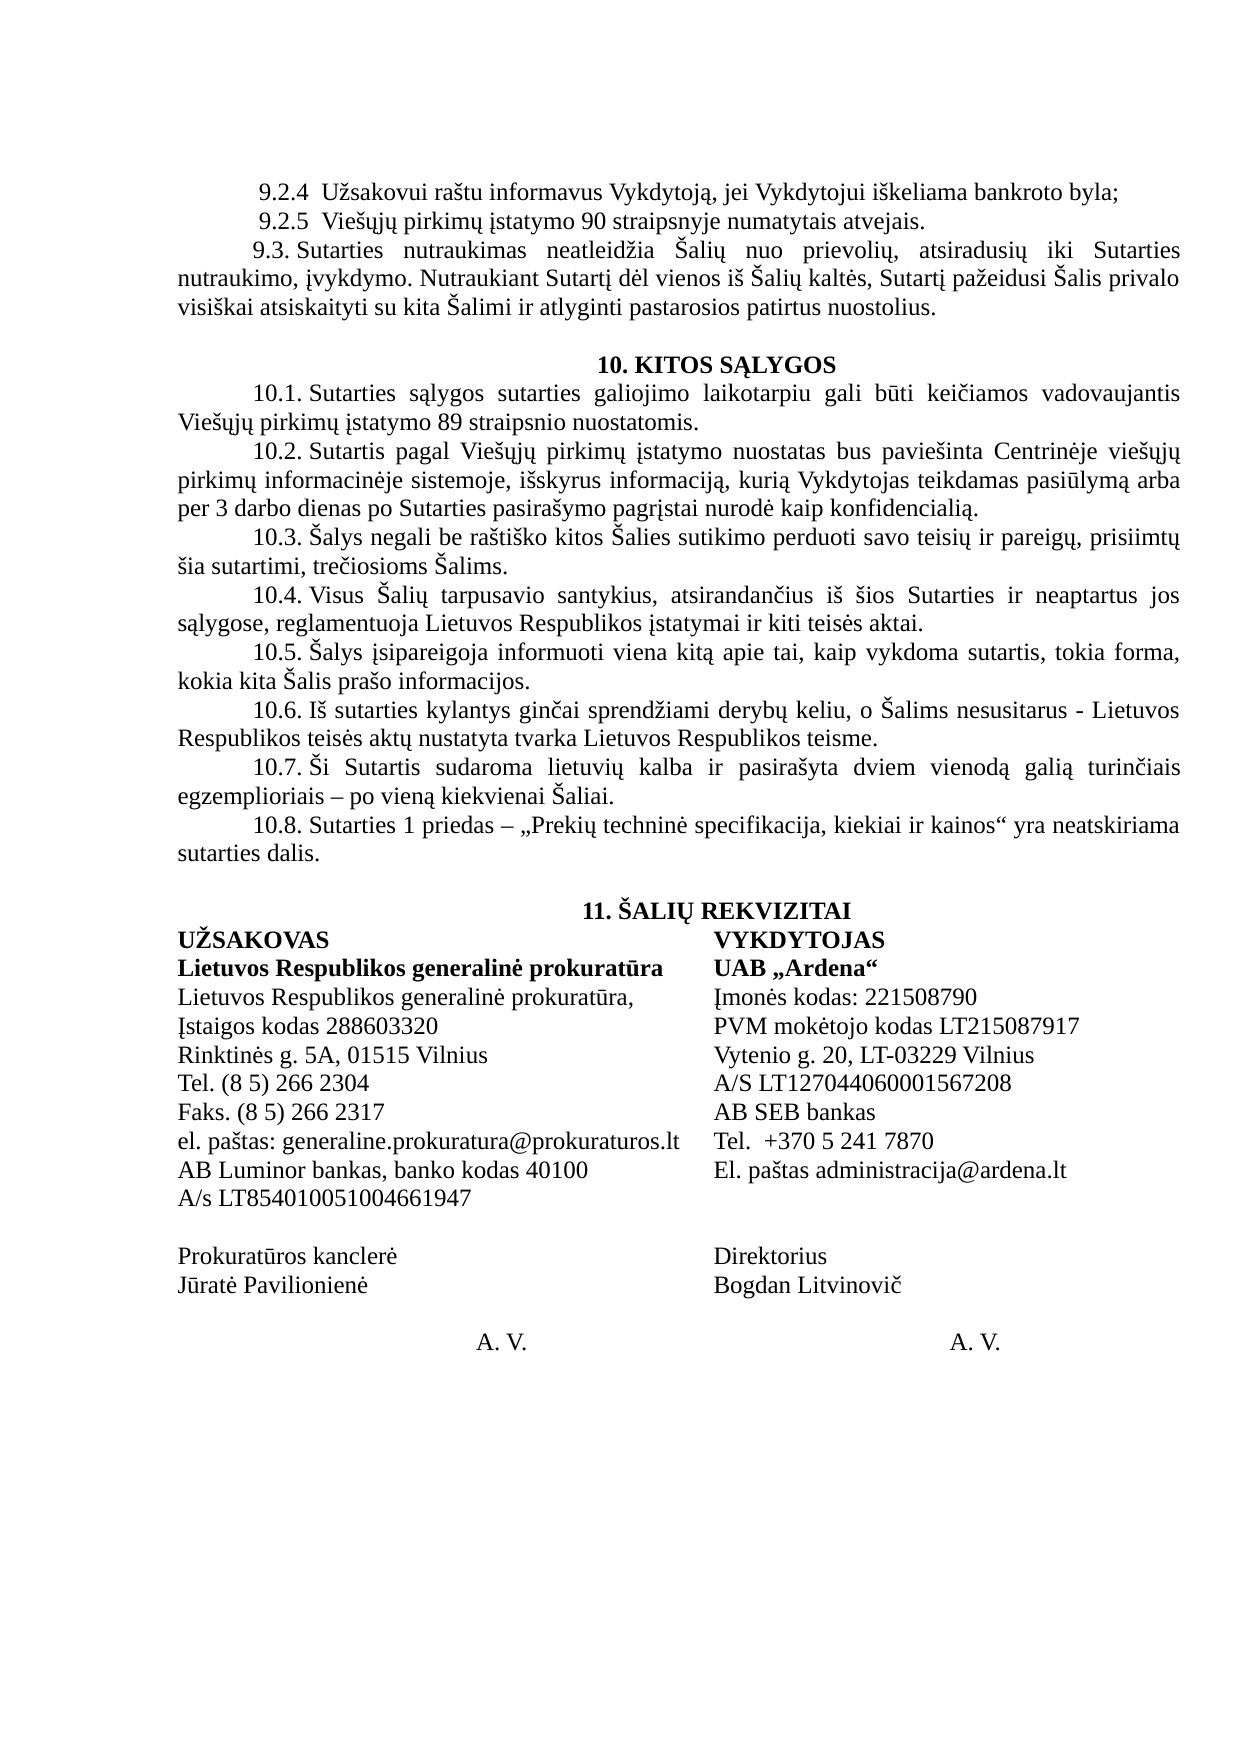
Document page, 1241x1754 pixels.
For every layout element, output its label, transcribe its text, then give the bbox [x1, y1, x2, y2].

list Šalys negali be raštiško kitos Šalies sutikimo perduoti savo teisių ir pareigų, prisiimtų šia sutartimi, trečiosioms Šalims. [177, 522, 1181, 580]
list Viešųjų pirkimų įstatymo 90 straipsnyje numatytais atvejais. [177, 206, 1181, 235]
list Iš sutarties kylantys ginčai sprendžiami derybų keliu, o Šalims nesusitarus - Lietuvos Respublikos teisės aktų nustatyta tvarka Lietuvos Respublikos teisme. [177, 695, 1181, 752]
list Sutarties sąlygos sutarties galiojimo laikotarpiu gali būti keičiamos vadovaujantis Viešųjų pirkimų įstatymo 89 straipsnio nuostatomis. [177, 378, 1181, 436]
list Visus Šalių tarpusavio santykius, atsirandančius iš šios Sutarties ir neaptartus jos sąlygose, reglamentuoja Lietuvos Respublikos įstatymai ir kiti teisės aktai. [177, 580, 1181, 637]
list Sutarties 1 priedas – „Prekių techninė specifikacija, kiekiai ir kainos“ yra neatskiriama sutarties dalis. [177, 810, 1181, 867]
table_header VYKDYTOJAS UAB „Ardena“ Įmonės kodas: 221508790 PVM mokėtojo kodas LT215087917 Vytenio g. 20, LT-03229 Vilnius A/S LT127044060001567208 AB SEB bankas Tel. +370 5 241 7870 El. paštas administracija@ardena.lt Direktorius Bogdan Litvinovič A. V. [702, 925, 1189, 1356]
list ŠALIŲ REKVIZITAI [177, 896, 1181, 925]
subtitle Užsakovui raštu informavus Vykdytoją, jei Vykdytojui iškeliama bankroto byla; [177, 177, 1181, 206]
list KITOS SĄLYGOS [177, 350, 1181, 378]
list Sutartis pagal Viešųjų pirkimų įstatymo nuostatas bus paviešinta Centrinėje viešųjų pirkimų informacinėje sistemoje, išskyrus informaciją, kurią Vykdytojas teikdamas pasiūlymą arba per 3 darbo dienas po Sutarties pasirašymo pagrįstai nurodė kaip konfidencialią. [177, 436, 1181, 522]
list Sutarties nutraukimas neatleidžia Šalių nuo prievolių, atsiradusių iki Sutarties nutraukimo, įvykdymo. Nutraukiant Sutartį dėl vienos iš Šalių kaltės, Sutartį pažeidusi Šalis privalo visiškai atsiskaityti su kita Šalimi ir atlyginti pastarosios patirtus nuostolius. [177, 235, 1181, 321]
table_header UŽSAKOVAS Lietuvos Respublikos generalinė prokuratūra Lietuvos Respublikos generalinė prokuratūra, Įstaigos kodas 288603320 Rinktinės g. 5A, 01515 Vilnius Tel. (8 5) 266 2304 Faks. (8 5) 266 2317 el. paštas: generaline.prokuratura@prokuraturos.lt AB Luminor bankas, banko kodas 40100 A/s LT854010051004661947 Prokuratūros kanclerė Jūratė Pavilionienė A. V. [166, 925, 702, 1356]
list Ši Sutartis sudaroma lietuvių kalba ir pasirašyta dviem vienodą galią turinčiais egzemplioriais – po vieną kiekvienai Šaliai. [177, 752, 1181, 810]
list Šalys įsipareigoja informuoti viena kitą apie tai, kaip vykdoma sutartis, tokia forma, kokia kita Šalis prašo informacijos. [177, 637, 1181, 695]
